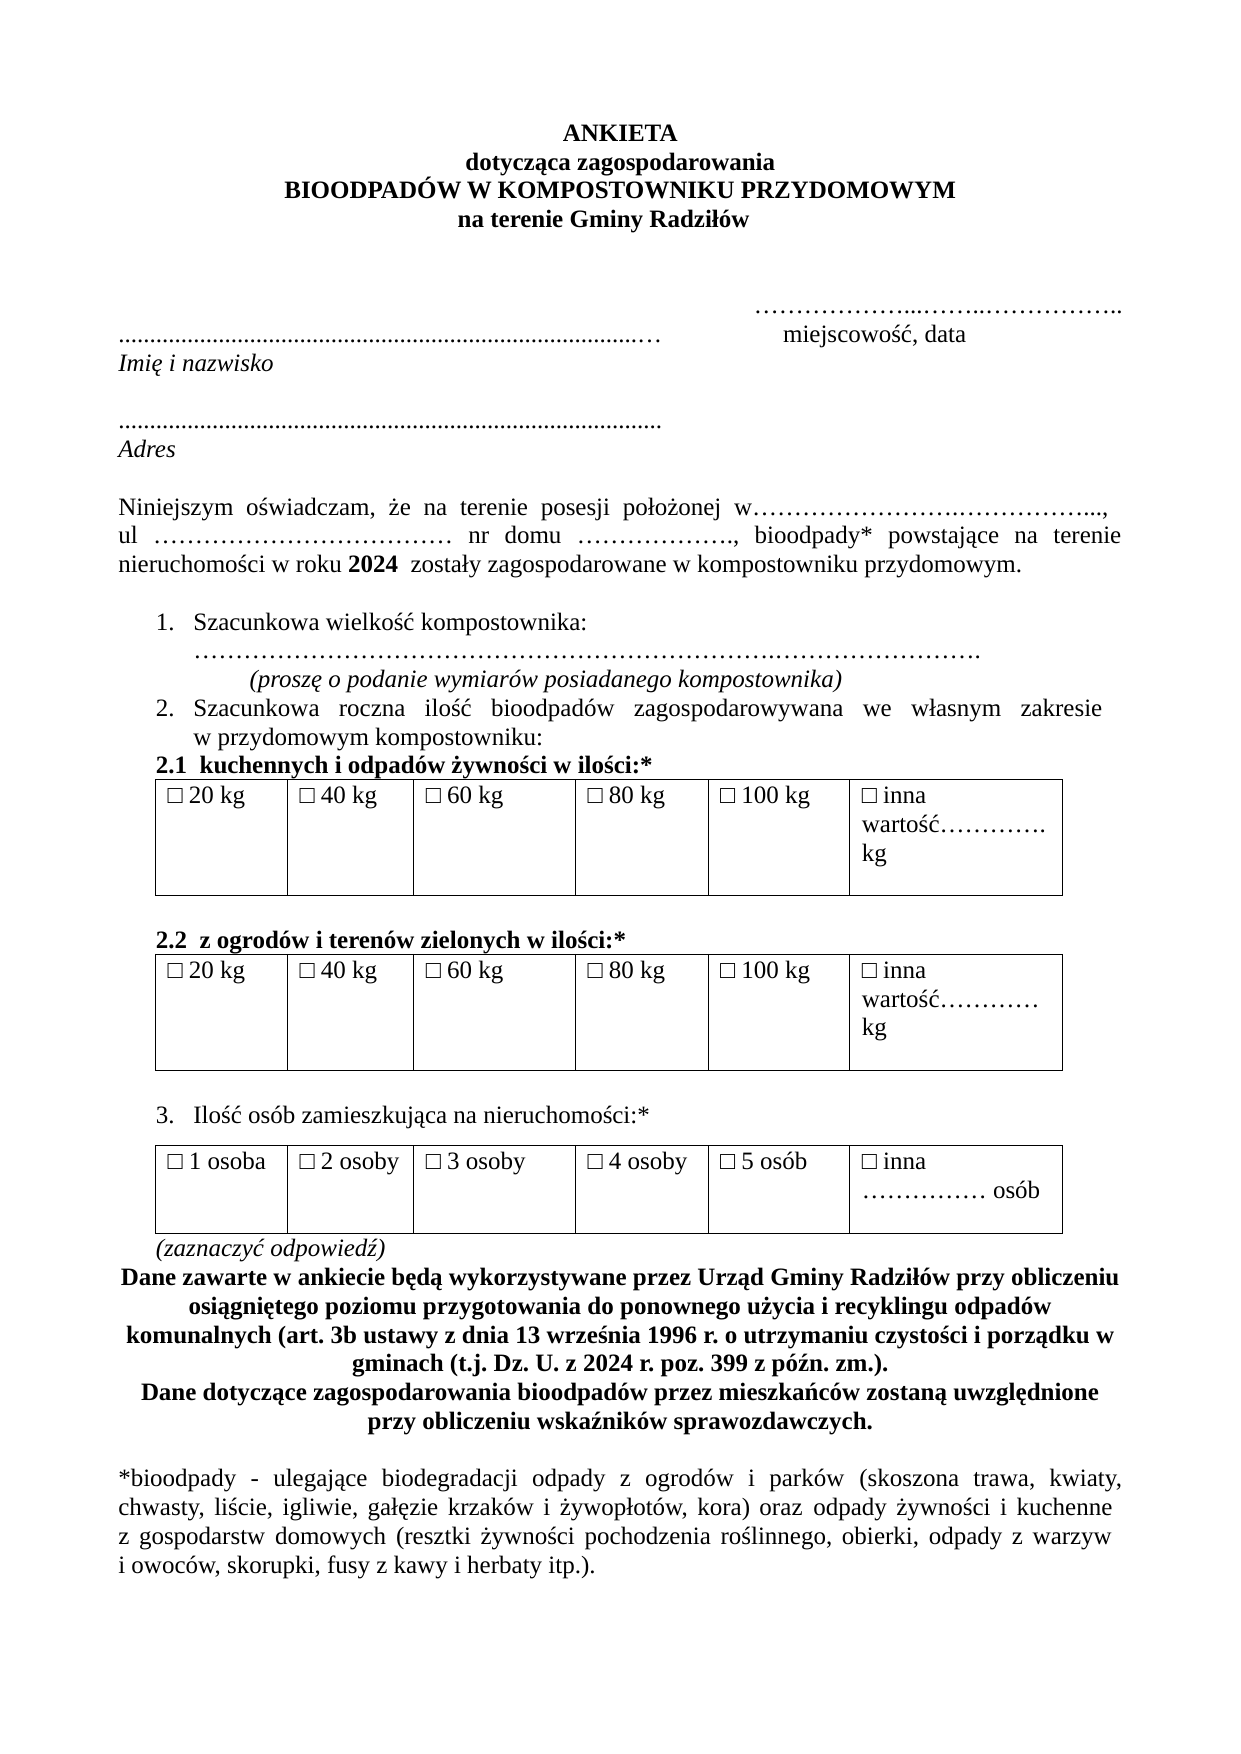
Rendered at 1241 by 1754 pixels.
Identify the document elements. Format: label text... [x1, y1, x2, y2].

table_header □ inna wartość…………kg [850, 955, 1062, 1070]
text 2.2 z ogrodów i terenów zielonych w ilości:* [156, 925, 1122, 954]
text ANKIETA [118, 118, 1122, 147]
text Dane dotyczące zagospodarowania bioodpadów przez mieszkańców zostaną uwzględnione przy obliczeniu wskaźników sprawozdawczych. [118, 1377, 1122, 1435]
table_header □ 40 kg [288, 955, 413, 1070]
text (zaznaczyć odpowiedź) [118, 1233, 1122, 1262]
table_header □ 100 kg [709, 955, 849, 1070]
text ....................................................................................... [118, 406, 1122, 434]
list Ilość osób zamieszkująca na nieruchomości:* [156, 1100, 1122, 1128]
table_header □ 60 kg [414, 780, 575, 895]
text 2.1 kuchennych i odpadów żywności w ilości:* [156, 751, 1122, 779]
table_header □ 20 kg [156, 955, 287, 1070]
table_header □ 3 osoby [414, 1146, 575, 1232]
text BIOODPADÓW W KOMPOSTOWNIKU PRZYDOMOWYM [118, 176, 1122, 204]
table_header □ 80 kg [576, 955, 708, 1070]
list (proszę o podanie wymiarów posiadanego kompostownika) [193, 664, 1122, 693]
table_header □ 20 kg [156, 780, 287, 895]
list Szacunkowa wielkość kompostownika: …………………………………………………………….……………………. [156, 607, 1122, 664]
table_header □ 60 kg [414, 955, 575, 1070]
table_header □ 4 osoby [576, 1146, 708, 1232]
table_header □ inna wartość………….kg [850, 780, 1062, 895]
table_header □ 80 kg [576, 780, 708, 895]
text Dane zawarte w ankiecie będą wykorzystywane przez Urząd Gminy Radziłów przy obliczeniu osiągniętego poziomu przygotowania do ponownego użycia i recyklingu odpadów komunalnych (art. 3b ustawy z dnia 13 września 1996 r. o utrzymaniu czystości i porządku w gminach (t.j. Dz. U. z 2024 r. poz. 399 z późn. zm.). [118, 1262, 1122, 1377]
text Adres [118, 434, 1122, 463]
text Niniejszym oświadczam, że na terenie posesji położonej w…………………….……………..., ul ……………………………… nr domu ………………., bioodpady* powstające na terenie nieruchomości w roku 2024 zostały zagospodarowane w kompostowniku przydomowym. [118, 492, 1122, 578]
text ...................................................................................… miejscowość, data [118, 319, 1122, 348]
table_header □ 40 kg [288, 780, 413, 895]
table_header □ 1 osoba [156, 1146, 287, 1232]
table_header □ 2 osoby [288, 1146, 413, 1232]
table_header □ 100 kg [709, 780, 849, 895]
list Szacunkowa roczna ilość bioodpadów zagospodarowywana we własnym zakresie w przydomowym kompostowniku: [156, 693, 1122, 751]
text *bioodpady - ulegające biodegradacji odpady z ogrodów i parków (skoszona trawa, kwiaty, chwasty, liście, igliwie, gałęzie krzaków i żywopłotów, kora) oraz odpady żywności i kuchenne z gospodarstw domowych (resztki żywności pochodzenia roślinnego, obierki, odpady z warzyw i owoców, skorupki, fusy z kawy i herbaty itp.). [118, 1463, 1122, 1578]
table_header □ inna …………… osób [850, 1146, 1062, 1232]
text dotycząca zagospodarowania [118, 147, 1122, 176]
text Imię i nazwisko [118, 348, 1122, 377]
table_header □ 5 osób [709, 1146, 849, 1232]
text na terenie Gminy Radziłów ………………...……..…………….. [339, 204, 1122, 319]
